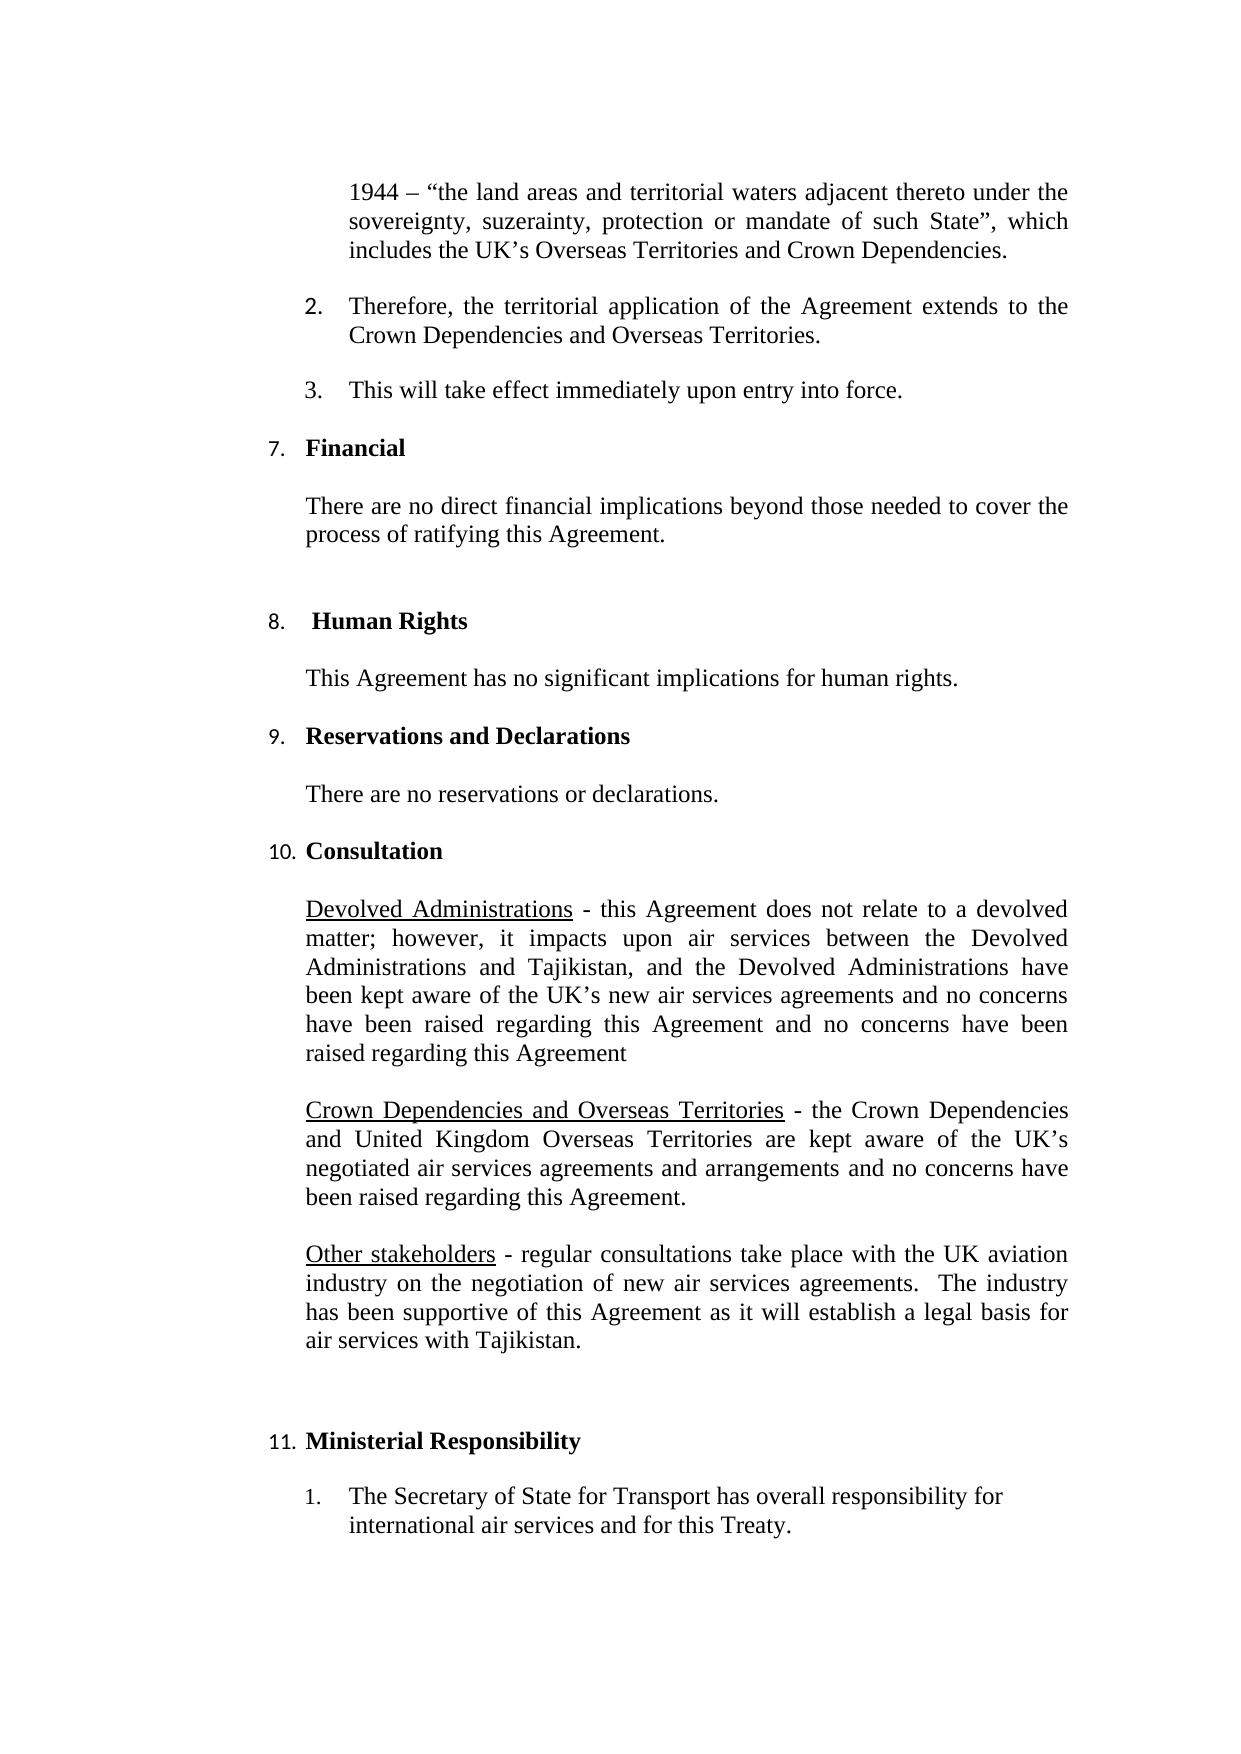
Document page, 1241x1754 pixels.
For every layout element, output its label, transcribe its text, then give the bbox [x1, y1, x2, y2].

list 1944 – “the land areas and territorial waters adjacent thereto under the sovereignty, suzerainty, protection or mandate of such State”, which includes the UK’s Overseas Territories and Crown Dependencies. [304, 177, 1069, 263]
list This will take effect immediately upon entry into force. [304, 375, 1069, 404]
list Financial [268, 433, 1069, 462]
list Ministerial Responsibility [268, 1426, 1069, 1455]
text Other stakeholders - regular consultations take place with the UK aviation industry on the negotiation of new air services agreements. The industry has been supportive of this Agreement as it will establish a legal basis for air services with Tajikistan. [305, 1239, 1069, 1354]
text Crown Dependencies and Overseas Territories - the Crown Dependencies and United Kingdom Overseas Territories are kept aware of the UK’s negotiated air services agreements and arrangements and no concerns have been raised regarding this Agreement. [305, 1095, 1069, 1210]
text There are no reservations or declarations. [230, 779, 1069, 808]
text This Agreement has no significant implications for human rights. [230, 663, 1069, 692]
text Devolved Administrations - this Agreement does not relate to a devolved matter; however, it impacts upon air services between the Devolved Administrations and Tajikistan, and the Devolved Administrations have been kept aware of the UK’s new air services agreements and no concerns have been raised regarding this Agreement and no concerns have been raised regarding this Agreement [305, 894, 1069, 1067]
list The Secretary of State for Transport has overall responsibility for international air services and for this Treaty. [304, 1481, 1069, 1539]
text There are no direct financial implications beyond those needed to cover the process of ratifying this Agreement. [305, 491, 1069, 548]
list Human Rights [268, 606, 1069, 635]
list Consultation [268, 836, 1069, 865]
list Reservations and Declarations [268, 721, 1069, 750]
list Therefore, the territorial application of the Agreement extends to the Crown Dependencies and Overseas Territories. [304, 290, 1069, 349]
